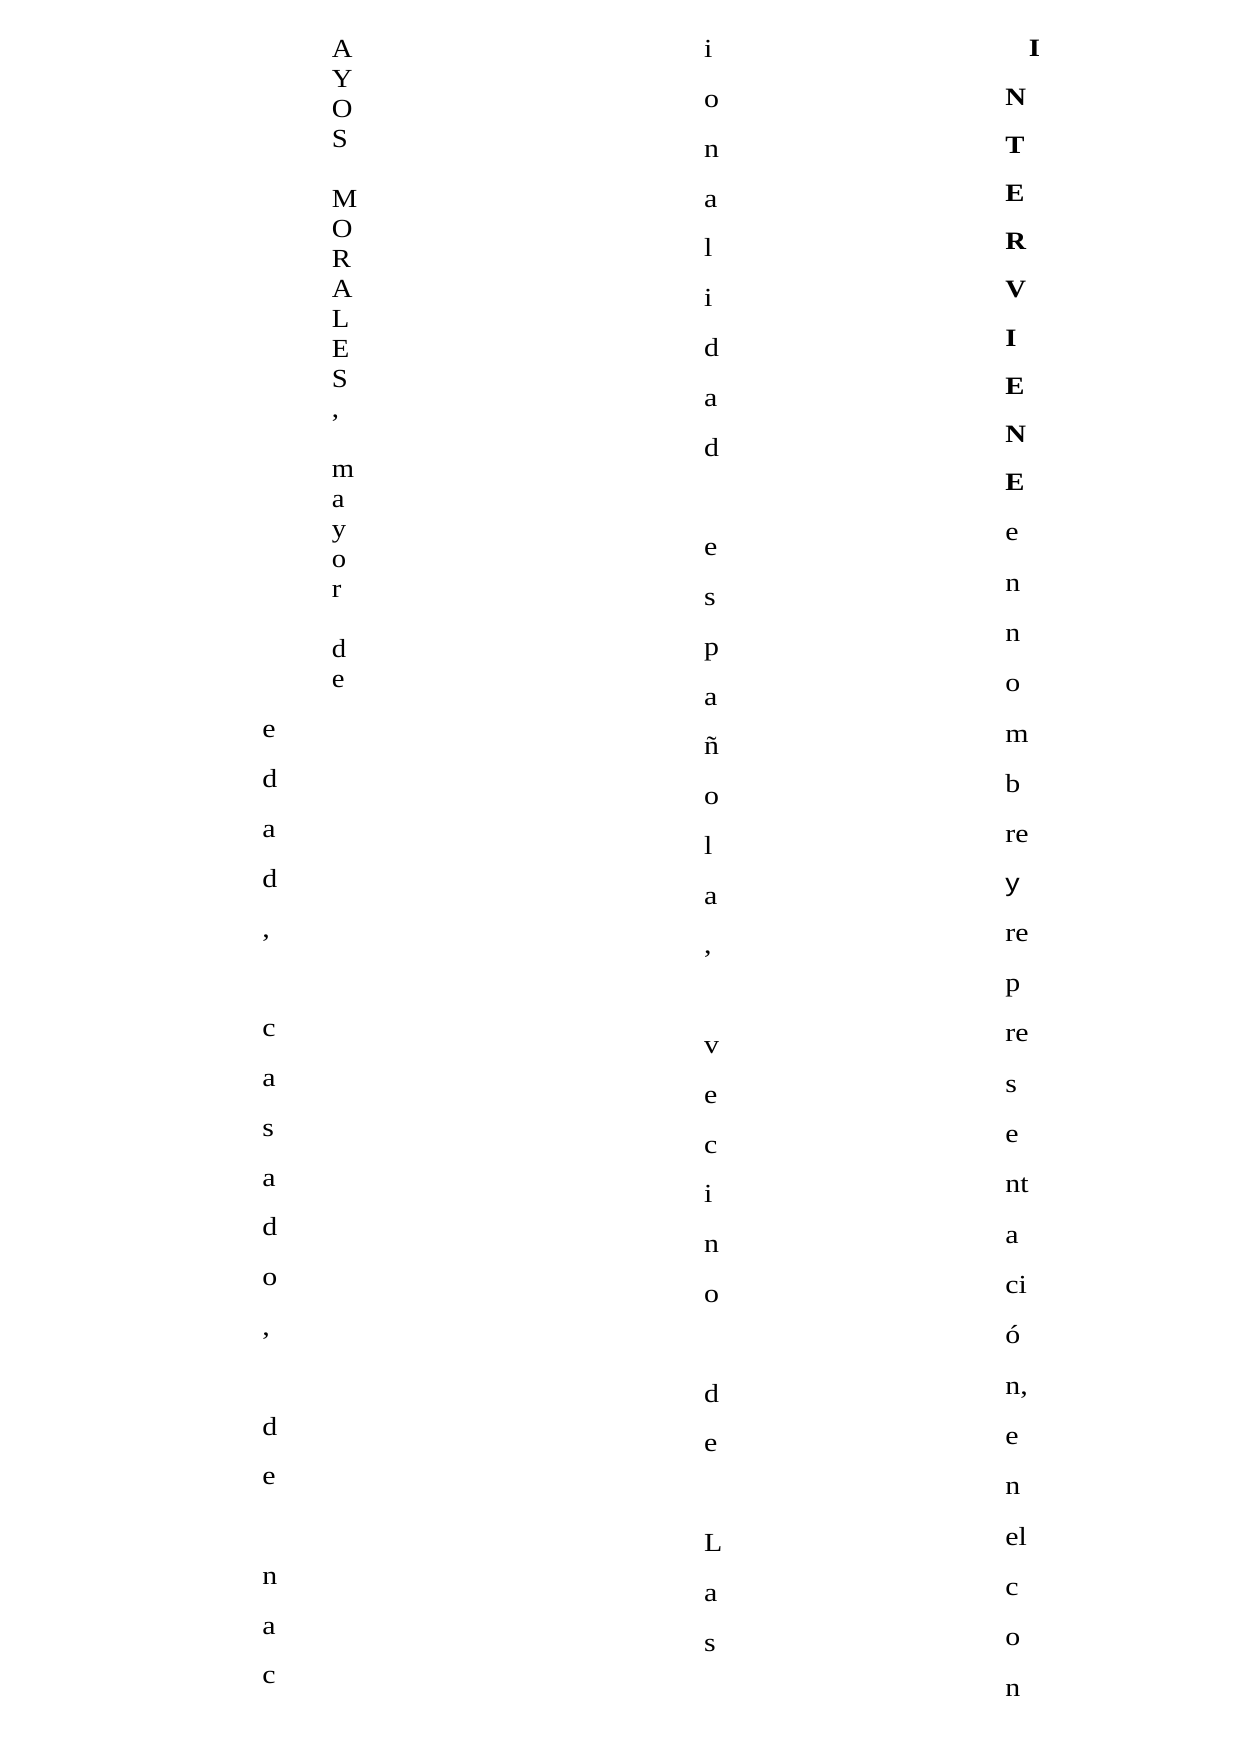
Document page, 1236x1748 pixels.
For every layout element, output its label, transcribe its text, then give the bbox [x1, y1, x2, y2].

text INTERVIENE en nombre y representación, en el concep­ to de Secretario no Consejero del Consejo de Administra­ ción de la entidad mercantil española denominada "INSTI- [1005, 33, 1028, 1702]
